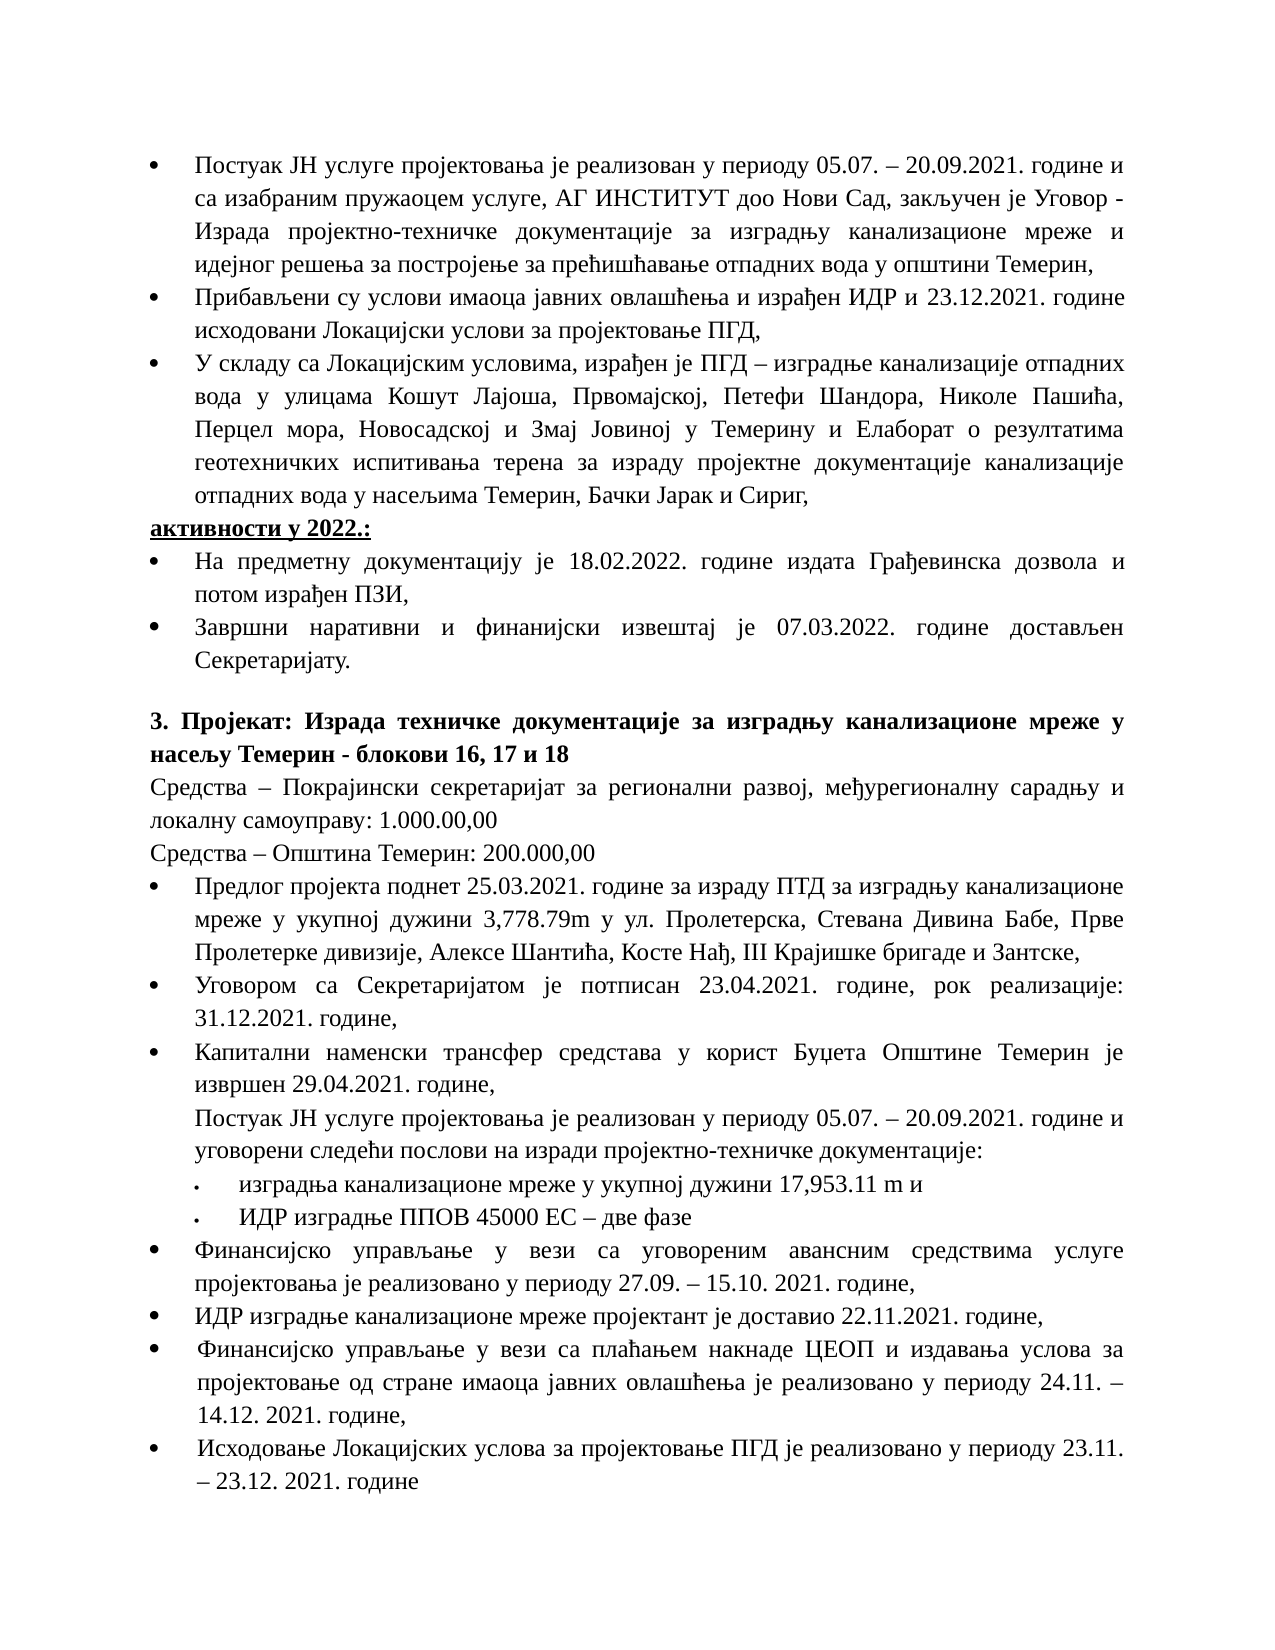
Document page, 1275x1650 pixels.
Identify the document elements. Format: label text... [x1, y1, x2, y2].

text Средства – Покрајински секретаријат за регионални развој, међурегионалну сарадњу и локалну самоуправу: 1.000.00,00 [150, 772, 1125, 834]
text Средства – Општина Темерин: 200.000,00 [150, 838, 1125, 867]
list Предлог пројекта поднет 25.03.2021. године за израду ПТД за изградњу канализационе мреже у укупној дужини 3,778.79m у ул. Пролетерска, Стевана Дивина Бабе, Прве Пролетерке дивизије, Алексе Шантића, Косте Нађ, III Крајишке бригаде и Зантске, [150, 871, 1125, 966]
list ИДР изградње ППОВ 45000 ЕС – две фазе [194, 1202, 1125, 1230]
list Финансијско управљање у вези са уговореним авансним средствима услуге пројектовања је реализовано у периоду 27.09. – 15.10. 2021. године, [150, 1235, 1125, 1296]
list Исходовање Локацијских услова за пројектовање ПГД је реализовано у периоду 23.11. – 23.12. 2021. године [150, 1433, 1125, 1494]
text 3. Пројекат: Израда техничке документације за изградњу канализационе мреже у насељу Темерин - блокови 16, 17 и 18 [150, 706, 1125, 768]
list Постуак ЈН услуге пројектовања је реализован у периоду 05.07. – 20.09.2021. године и са изабраним пружаоцем услуге, АГ ИНСТИТУТ дoo Нови Сад, закључен је Уговор - Израда пројектно-техничке документације за изградњу канализационе мреже и идејног решења за постројење за прећишћавање отпадних вода у општини Темерин, [150, 150, 1125, 278]
list ИДР изградње канализационе мреже пројектант је доставио 22.11.2021. године, [150, 1301, 1125, 1329]
list Уговором са Секретаријатом је потписан 23.04.2021. године, рок реализације: 31.12.2021. године, [150, 971, 1125, 1032]
text активности у 2022.: [150, 513, 1125, 542]
list Капитални наменски трансфер средстава у корист Буџета Општине Темерин је извршен 29.04.2021. године, [150, 1037, 1125, 1098]
list Финансијско управљање у вези са плаћањем накнаде ЦЕОП и издавања услова за пројектовање од стране имаоца јавних овлашћења је реализовано у периоду 24.11. – 14.12. 2021. године, [150, 1334, 1125, 1428]
list Прибављени су услови имаоца јавних овлашћења и израђен ИДР и 23.12.2021. године исходовани Локацијски услови за пројектовање ПГД, [150, 282, 1125, 344]
list На предметну документацију је 18.02.2022. године издата Грађевинска дозвола и потом израђен ПЗИ, [150, 546, 1125, 608]
list У складу са Локацијским условима, израђен је ПГД – изградње канализације отпадних вода у улицама Кошут Лајоша, Првомајској, Петефи Шандора, Николе Пашића, Перцел мора, Новосадској и Змај Јовиној у Темерину и Елаборат о резултатима геотехничких испитивања терена за израду пројектне документације канализације отпадних вода у насељима Темерин, Бачки Јарак и Сириг, [150, 348, 1125, 509]
list изградња канализационе мреже у укупној дужини 17,953.11 m и [194, 1169, 1125, 1197]
list Завршни наративни и финанијски извештај је 07.03.2022. године достављен Секретаријату. [150, 612, 1125, 674]
text Постуак ЈН услуге пројектовања је реализован у периоду 05.07. – 20.09.2021. године и уговорени следећи послови на изради пројектно-техничке документације: [194, 1103, 1125, 1164]
